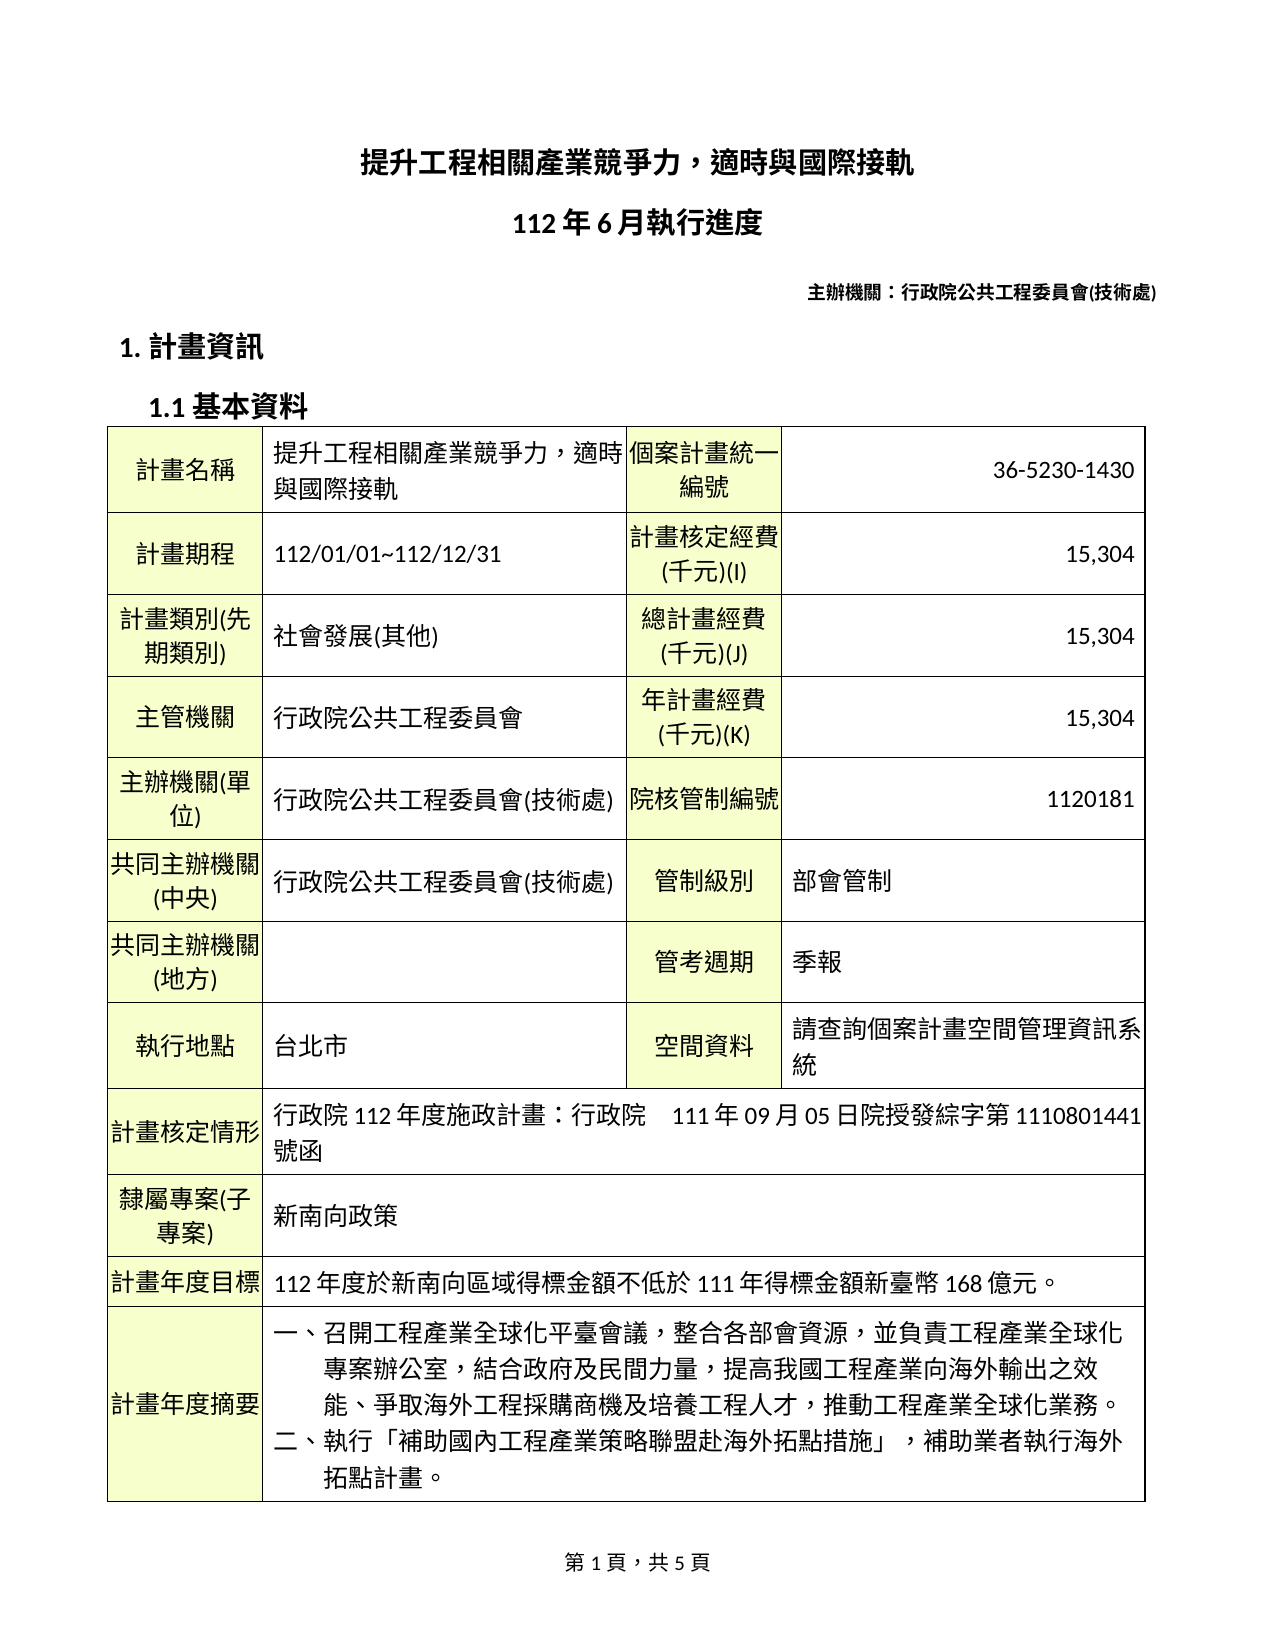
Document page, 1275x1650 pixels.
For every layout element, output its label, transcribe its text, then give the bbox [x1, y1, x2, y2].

table_cell 計畫類別(先期類別) [108, 595, 262, 676]
table_cell 行政院公共工程委員會 [263, 677, 626, 757]
table_cell 共同主辦機關(地方) [108, 922, 262, 1002]
table_cell 台北市 [263, 1003, 626, 1088]
table_cell 執行地點 [108, 1003, 262, 1088]
text 1.1 基本資料 [119, 387, 1156, 426]
table_cell 112/01/01~112/12/31 [263, 513, 626, 594]
table_cell 部會管制 [782, 840, 1144, 921]
table_cell 新南向政策 [263, 1175, 1144, 1256]
table_cell 主辦機關(單位) [108, 758, 262, 839]
text 主辦機關：行政院公共工程委員會(技術處) [119, 278, 1156, 305]
table_cell 空間資料 [627, 1003, 781, 1088]
text 提升工程相關產業競爭力，適時與國際接軌 [119, 139, 1156, 182]
table_cell 15,304 [782, 513, 1144, 594]
table_cell 一、召開工程產業全球化平臺會議，整合各部會資源，並負責工程產業全球化專案辦公室，結合政府及民間力量，提高我國工程產業向海外輸出之效能、爭取海外工程採購商機及培養工程人才，推動工程產業全球化業務。 二、執行「補助國內工程產業策略聯盟赴海外拓點措施」，補助業者執行海外拓點計畫。 [263, 1307, 1144, 1501]
table_cell 15,304 [782, 595, 1144, 676]
table_header 36-5230-1430 [782, 427, 1144, 512]
table_header 計畫名稱 [108, 427, 262, 512]
table_cell 計畫年度摘要 [108, 1307, 262, 1501]
table_cell 計畫期程 [108, 513, 262, 594]
table_cell 共同主辦機關(中央) [108, 840, 262, 921]
table_cell 計畫核定經費(千元)(I) [627, 513, 781, 594]
text 1. 計畫資訊 [119, 326, 1156, 366]
table_cell 行政院公共工程委員會(技術處) [263, 758, 626, 839]
table_cell 主管機關 [108, 677, 262, 757]
table_cell 管制級別 [627, 840, 781, 921]
table_cell 15,304 [782, 677, 1144, 757]
table_header 提升工程相關產業競爭力，適時與國際接軌 [263, 427, 626, 512]
table_cell [263, 922, 626, 1002]
table_cell 1120181 [782, 758, 1144, 839]
table_header 個案計畫統一編號 [627, 427, 781, 512]
table_cell 年計畫經費(千元)(K) [627, 677, 781, 757]
table_cell 行政院112年度施政計畫：行政院 111年09月05日院授發綜字第1110801441號函 [263, 1089, 1144, 1174]
table_cell 院核管制編號 [627, 758, 781, 839]
table_cell 計畫年度目標 [108, 1257, 262, 1306]
table_cell 請查詢個案計畫空間管理資訊系統 [782, 1003, 1144, 1088]
table_cell 112年度於新南向區域得標金額不低於111年得標金額新臺幣168億元。 [263, 1257, 1144, 1306]
table_cell 管考週期 [627, 922, 781, 1002]
table_cell 總計畫經費(千元)(J) [627, 595, 781, 676]
table_cell 行政院公共工程委員會(技術處) [263, 840, 626, 921]
table_cell 隸屬專案(子專案) [108, 1175, 262, 1256]
table_cell 計畫核定情形 [108, 1089, 262, 1174]
text 112年6月執行進度 [119, 203, 1156, 242]
table_cell 社會發展(其他) [263, 595, 626, 676]
table_cell 季報 [782, 922, 1144, 1002]
